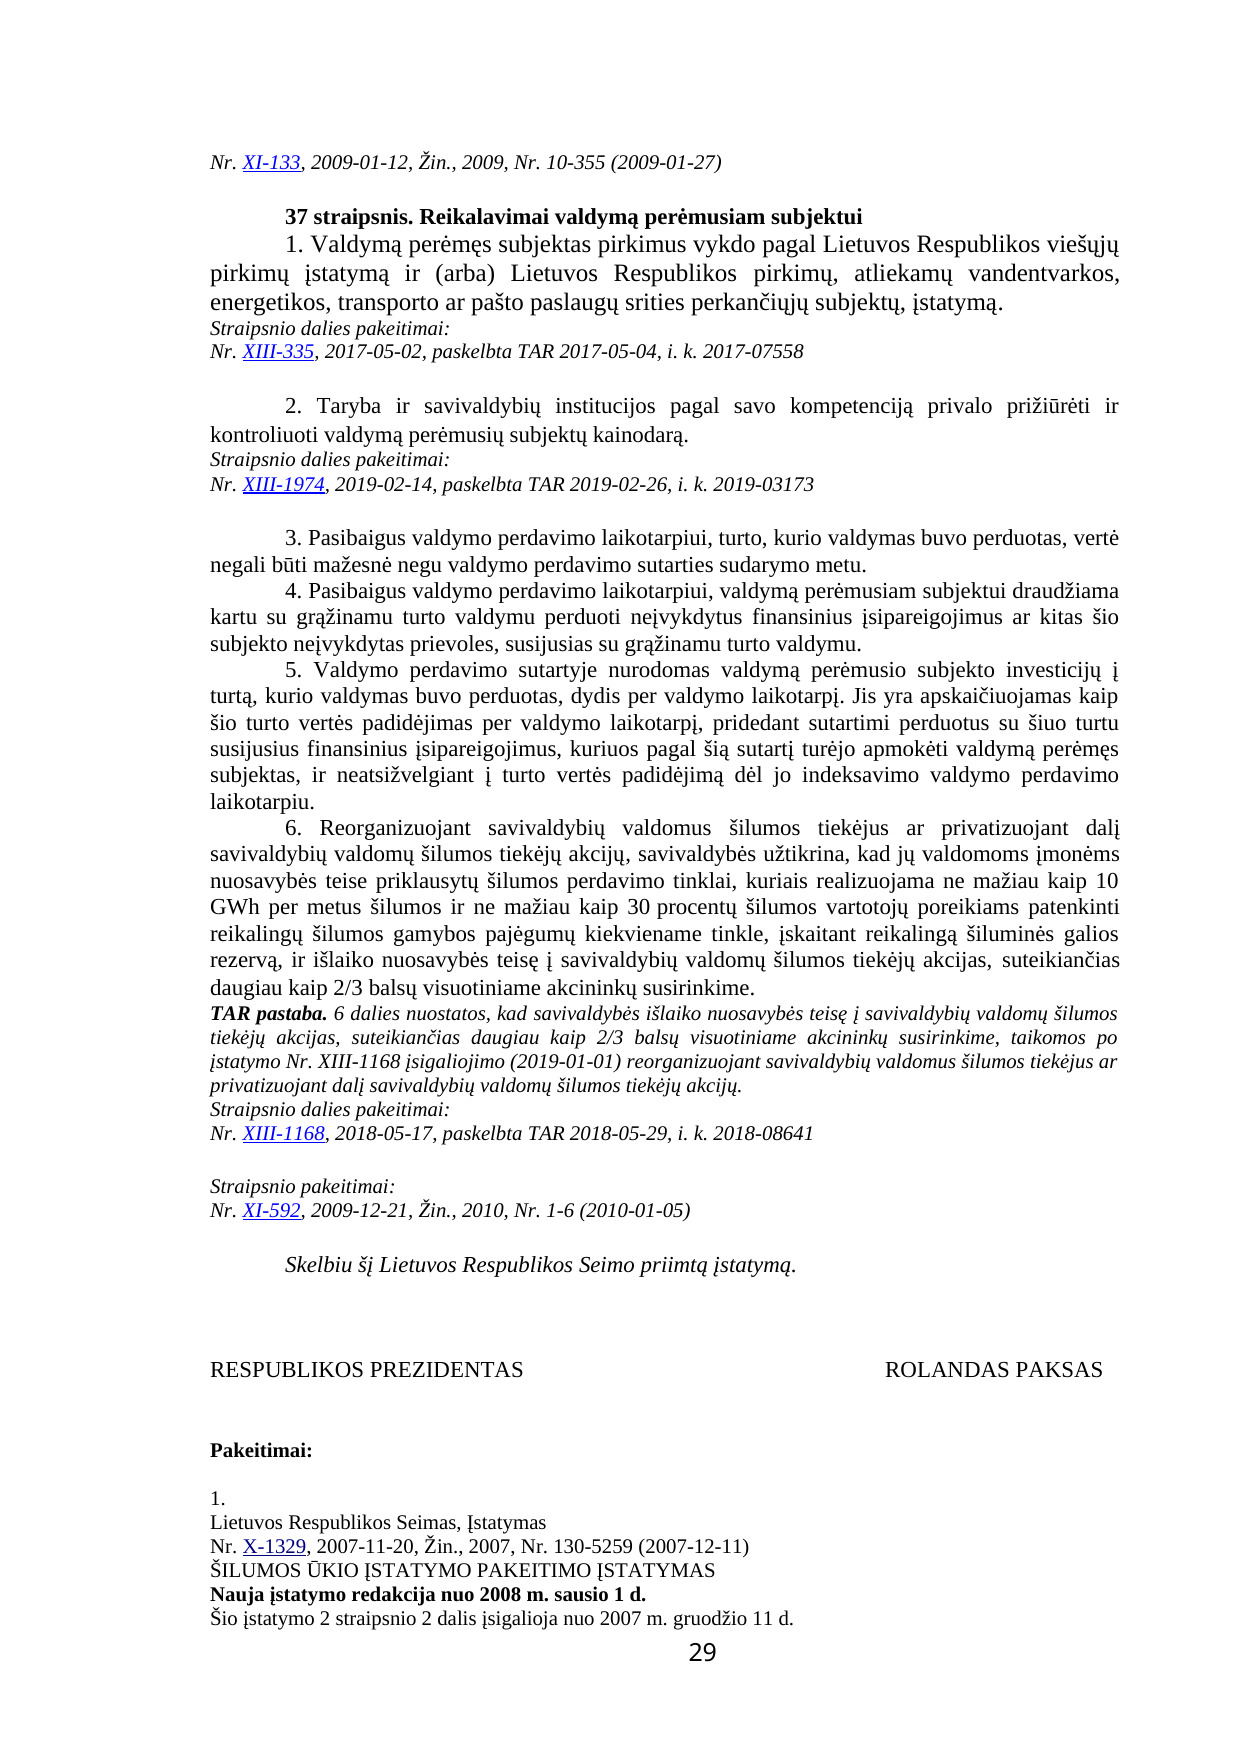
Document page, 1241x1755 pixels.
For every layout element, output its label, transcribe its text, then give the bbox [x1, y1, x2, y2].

text Nauja įstatymo redakcija nuo 2008 m. sausio 1 d. [210, 1582, 1120, 1606]
text Nr. XI-592, 2009-12-21, Žin., 2010, Nr. 1-6 (2010-01-05) [210, 1198, 1120, 1222]
text Nr. XIII-335, 2017-05-02, paskelbta TAR 2017-05-04, i. k. 2017-07558 [210, 339, 1120, 363]
text 1. [210, 1486, 1120, 1510]
text Straipsnio dalies pakeitimai: [210, 315, 1120, 339]
text Straipsnio dalies pakeitimai: [210, 1097, 1120, 1121]
text Nr. XIII-1974, 2019-02-14, paskelbta TAR 2019-02-26, i. k. 2019-03173 [210, 471, 1120, 496]
text Nr. XIII-1168, 2018-05-17, paskelbta TAR 2018-05-29, i. k. 2018-08641 [210, 1121, 1120, 1145]
text Skelbiu šį Lietuvos Respublikos Seimo priimtą įstatymą. [210, 1251, 1120, 1277]
text 37 straipsnis. Reikalavimai valdymą perėmusiam subjektui [210, 203, 1120, 229]
text ŠILUMOS ŪKIO ĮSTATYMO PAKEITIMO ĮSTATYMAS [210, 1558, 1120, 1582]
text 1. Valdymą perėmęs subjektas pirkimus vykdo pagal Lietuvos Respublikos viešųjų pirkimų įstatymą ir (arba) Lietuvos Respublikos pirkimų, atliekamų vandentvarkos, energetikos, transporto ar pašto paslaugų srities perkančiųjų subjektų, įstatymą. [210, 229, 1120, 315]
text Lietuvos Respublikos Seimas, Įstatymas [210, 1510, 1120, 1534]
text Pakeitimai: [210, 1438, 1120, 1462]
text TAR pastaba. 6 dalies nuostatos, kad savivaldybės išlaiko nuosavybės teisę į savivaldybių valdomų šilumos tiekėjų akcijas, suteikiančias daugiau kaip 2/3 balsų visuotiniame akcininkų susirinkime, taikomos po įstatymo Nr. XIII-1168 įsigaliojimo (2019-01-01) reorganizuojant savivaldybių valdomus šilumos tiekėjus ar privatizuojant dalį savivaldybių valdomų šilumos tiekėjų akcijų. [210, 1001, 1120, 1097]
text Straipsnio pakeitimai: [210, 1174, 1120, 1198]
text Nr. X-1329, 2007-11-20, Žin., 2007, Nr. 130-5259 (2007-12-11) [210, 1534, 1120, 1558]
text 4. Pasibaigus valdymo perdavimo laikotarpiui, valdymą perėmusiam subjektui draudžiama kartu su grąžinamu turto valdymu perduoti neįvykdytus finansinius įsipareigojimus ar kitas šio subjekto neįvykdytas prievoles, susijusias su grąžinamu turto valdymu. [210, 577, 1120, 656]
text 6. Reorganizuojant savivaldybių valdomus šilumos tiekėjus ar privatizuojant dalį savivaldybių valdomų šilumos tiekėjų akcijų, savivaldybės užtikrina, kad jų valdomoms įmonėms nuosavybės teise priklausytų šilumos perdavimo tinklai, kuriais realizuojama ne mažiau kaip 10 GWh per metus šilumos ir ne mažiau kaip 30 procentų šilumos vartotojų poreikiams patenkinti reikalingų šilumos gamybos pajėgumų kiekviename tinkle, įskaitant reikalingą šiluminės galios rezervą, ir išlaiko nuosavybės teisę į savivaldybių valdomų šilumos tiekėjų akcijas, suteikiančias daugiau kaip 2/3 balsų visuotiniame akcininkų susirinkime. [210, 814, 1120, 1001]
text 2. Taryba ir savivaldybių institucijos pagal savo kompetenciją privalo prižiūrėti ir kontroliuoti valdymą perėmusių subjektų kainodarą. [210, 392, 1120, 447]
text RESPUBLIKOS PREZIDENTAS ROLANDAS PAKSAS [210, 1356, 1120, 1383]
text Nr. XI-133, 2009-01-12, Žin., 2009, Nr. 10-355 (2009-01-27) [210, 150, 1120, 174]
text Šio įstatymo 2 straipsnio 2 dalis įsigalioja nuo 2007 m. gruodžio 11 d. [210, 1606, 1120, 1630]
text 3. Pasibaigus valdymo perdavimo laikotarpiui, turto, kurio valdymas buvo perduotas, vertė negali būti mažesnė negu valdymo perdavimo sutarties sudarymo metu. [210, 524, 1120, 577]
text Straipsnio dalies pakeitimai: [210, 447, 1120, 471]
text 5. Valdymo perdavimo sutartyje nurodomas valdymą perėmusio subjekto investicijų į turtą, kurio valdymas buvo perduotas, dydis per valdymo laikotarpį. Jis yra apskaičiuojamas kaip šio turto vertės padidėjimas per valdymo laikotarpį, pridedant sutartimi perduotus su šiuo turtu susijusius finansinius įsipareigojimus, kuriuos pagal šią sutartį turėjo apmokėti valdymą perėmęs subjektas, ir neatsižvelgiant į turto vertės padidėjimą dėl jo indeksavimo valdymo perdavimo laikotarpiu. [210, 656, 1120, 814]
